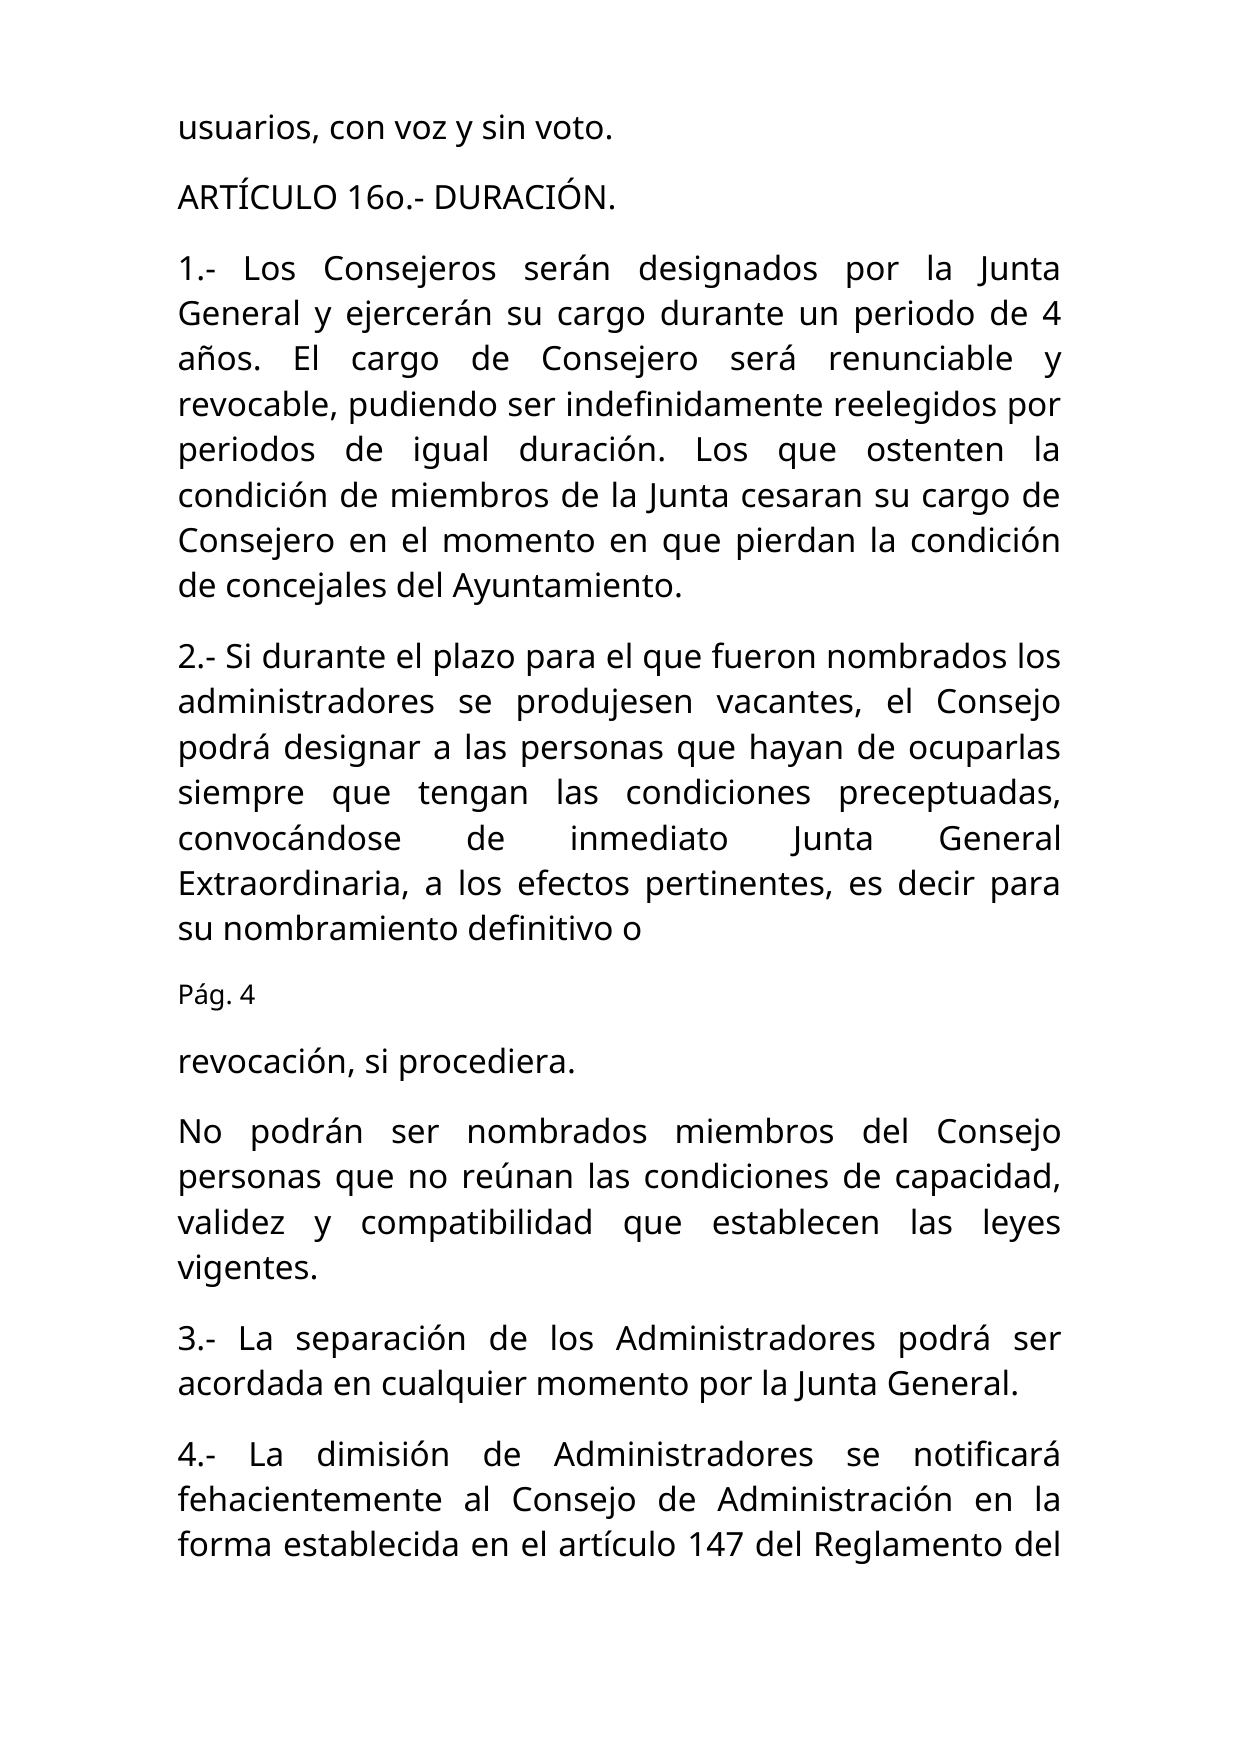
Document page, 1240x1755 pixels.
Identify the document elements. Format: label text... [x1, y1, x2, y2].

text ARTÍCULO 16o.- DURACIÓN. [177, 174, 1062, 219]
text revocación, si procediera. [177, 1037, 1062, 1083]
text No podrán ser nombrados miembros del Consejo personas que no reúnan las condiciones de capacidad, validez y compatibilidad que establecen las leyes vigentes. [177, 1108, 1062, 1289]
text Pág. 4 [177, 976, 1062, 1012]
text 1.- Los Consejeros serán designados por la Junta General y ejercerán su cargo durante un periodo de 4 años. El cargo de Consejero será renunciable y revocable, pudiendo ser indefinidamente reelegidos por periodos de igual duración. Los que ostenten la condición de miembros de la Junta cesaran su cargo de Consejero en el momento en que pierdan la condición de concejales del Ayuntamiento. [177, 244, 1062, 608]
text 4.- La dimisión de Administradores se notificará fehacientemente al Consejo de Administración en la forma establecida en el artículo 147 del Reglamento del [177, 1430, 1062, 1567]
text 3.- La separación de los Administradores podrá ser acordada en cualquier momento por la Junta General. [177, 1314, 1062, 1405]
text 2.- Si durante el plazo para el que fueron nombrados los administradores se produjesen vacantes, el Consejo podrá designar a las personas que hayan de ocuparlas siempre que tengan las condiciones preceptuadas, convocándose de inmediato Junta General Extraordinaria, a los efectos pertinentes, es decir para su nombramiento definitivo o [177, 633, 1062, 951]
text usuarios, con voz y sin voto. [177, 103, 1062, 149]
